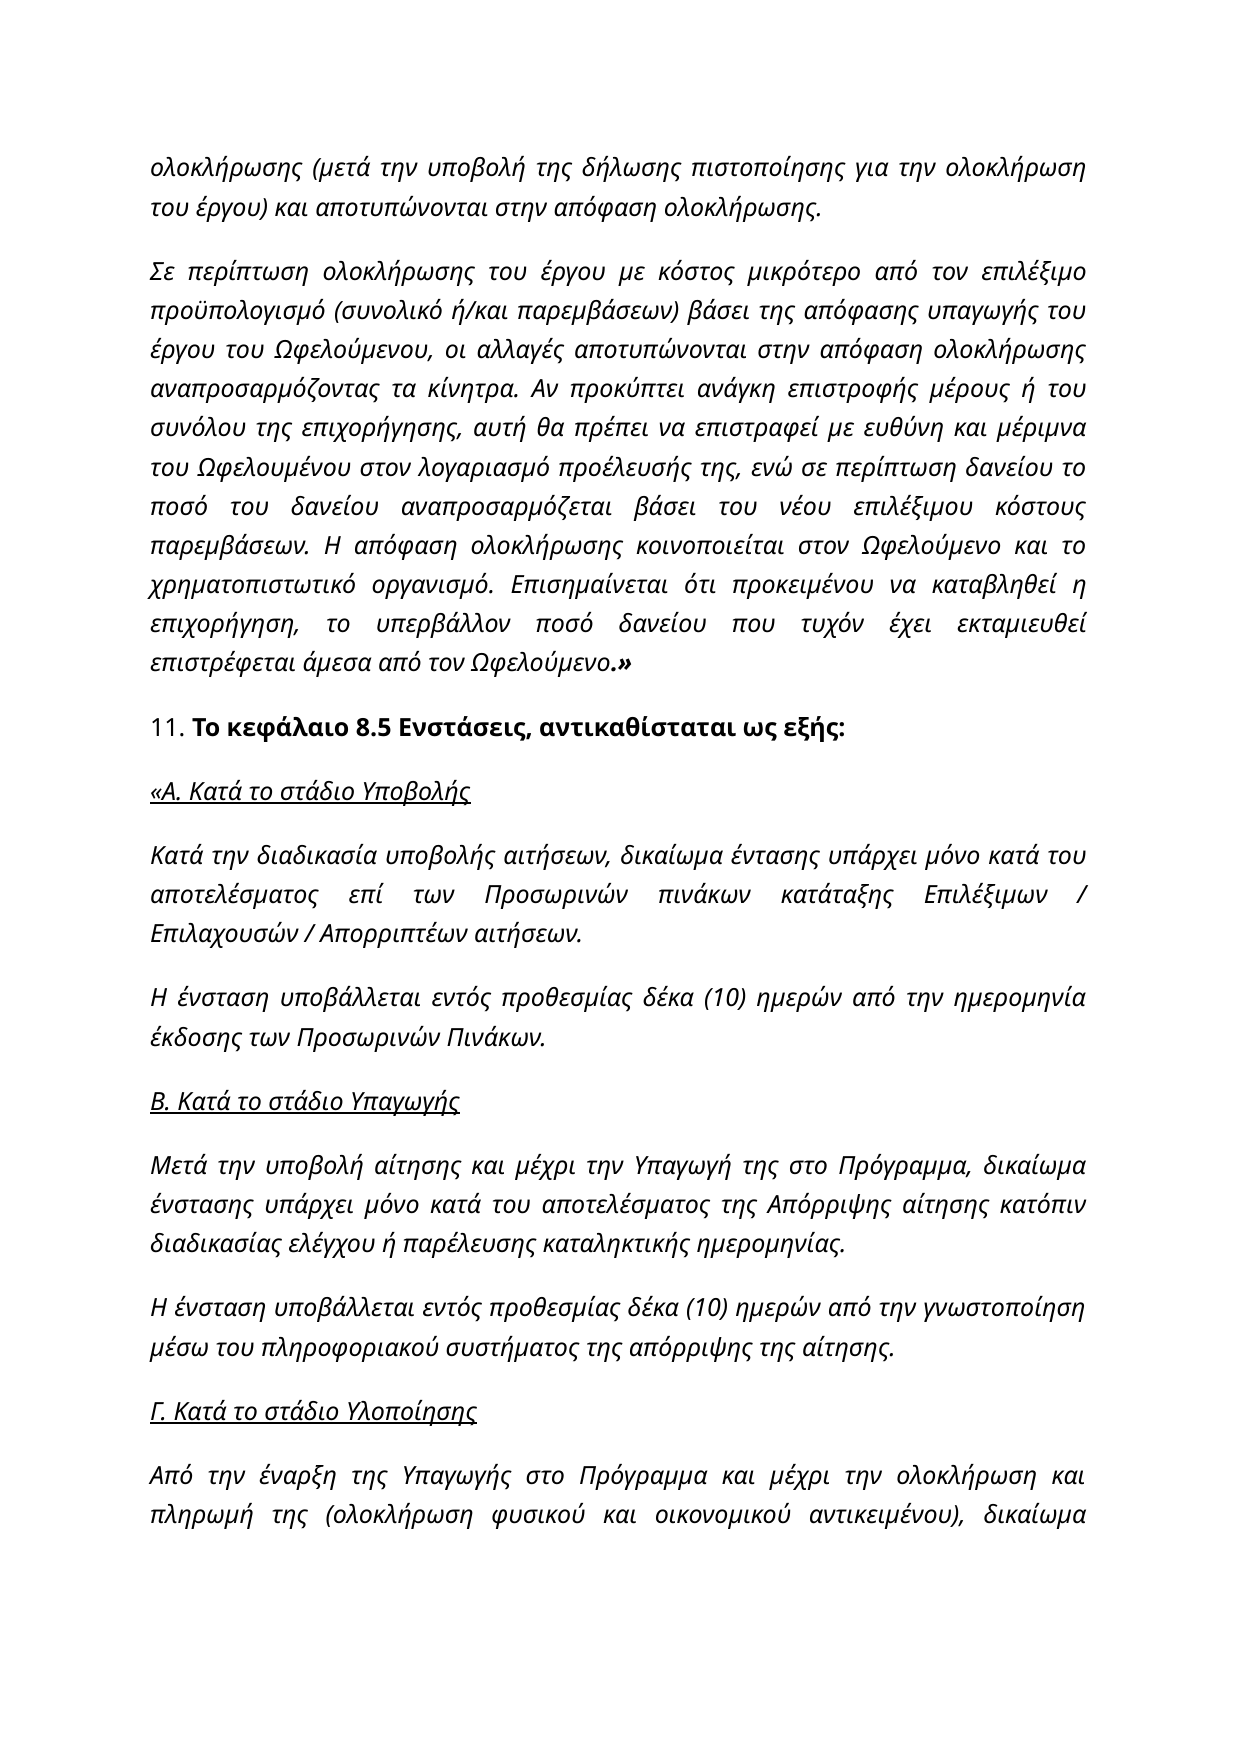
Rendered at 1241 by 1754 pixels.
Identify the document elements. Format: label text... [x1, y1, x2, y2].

text ολοκλήρωσης (μετά την υποβολή της δήλωσης πιστοποίησης για την ολοκλήρωση του έργου) και αποτυπώνονται στην απόφαση ολοκλήρωσης. [150, 150, 1090, 223]
text Σε περίπτωση ολοκλήρωσης του έργου με κόστος μικρότερο από τον επιλέξιμο προϋπολογισμό (συνολικό ή/και παρεμβάσεων) βάσει της απόφασης υπαγωγής του έργου του Ωφελούμενου, οι αλλαγές αποτυπώνονται στην απόφαση ολοκλήρωσης αναπροσαρμόζοντας τα κίνητρα. Αν προκύπτει ανάγκη επιστροφής μέρους ή του συνόλου της επιχορήγησης, αυτή θα πρέπει να επιστραφεί με ευθύνη και μέριμνα του Ωφελουμένου στον λογαριασμό προέλευσής της, ενώ σε περίπτωση δανείου το ποσό του δανείου αναπροσαρμόζεται βάσει του νέου επιλέξιμου κόστους παρεμβάσεων. Η απόφαση ολοκλήρωσης κοινοποιείται στον Ωφελούμενο και το χρηματοπιστωτικό οργανισμό. Επισημαίνεται ότι προκειμένου να καταβληθεί η επιχορήγηση, το υπερβάλλον ποσό δανείου που τυχόν έχει εκταμιευθεί επιστρέφεται άμεσα από τον Ωφελούμενο.» [150, 253, 1090, 679]
text Γ. Κατά το στάδιο Υλοποίησης [150, 1393, 1090, 1427]
text Η ένσταση υποβάλλεται εντός προθεσμίας δέκα (10) ημερών από την ημερομηνία έκδοσης των Προσωρινών Πινάκων. [150, 980, 1090, 1053]
text Από την έναρξη της Υπαγωγής στο Πρόγραμμα και μέχρι την ολοκλήρωση και πληρωμή της (ολοκλήρωση φυσικού και οικονομικού αντικειμένου), δικαίωμα [150, 1457, 1090, 1531]
text Μετά την υποβολή αίτησης και μέχρι την Υπαγωγή της στο Πρόγραμμα, δικαίωμα ένστασης υπάρχει μόνο κατά του αποτελέσματος της Απόρριψης αίτησης κατόπιν διαδικασίας ελέγχου ή παρέλευσης καταληκτικής ημερομηνίας. [150, 1147, 1090, 1260]
text 11. Το κεφάλαιο 8.5 Ενστάσεις, αντικαθίσταται ως εξής: [150, 709, 1090, 743]
text Β. Κατά το στάδιο Υπαγωγής [150, 1083, 1090, 1117]
text «Α. Κατά το στάδιο Υποβολής [150, 773, 1090, 807]
text Κατά την διαδικασία υποβολής αιτήσεων, δικαίωμα έντασης υπάρχει μόνο κατά του αποτελέσματος επί των Προσωρινών πινάκων κατάταξης Επιλέξιμων / Επιλαχουσών / Απορριπτέων αιτήσεων. [150, 837, 1090, 950]
text Η ένσταση υποβάλλεται εντός προθεσμίας δέκα (10) ημερών από την γνωστοποίηση μέσω του πληροφοριακού συστήματος της απόρριψης της αίτησης. [150, 1290, 1090, 1363]
